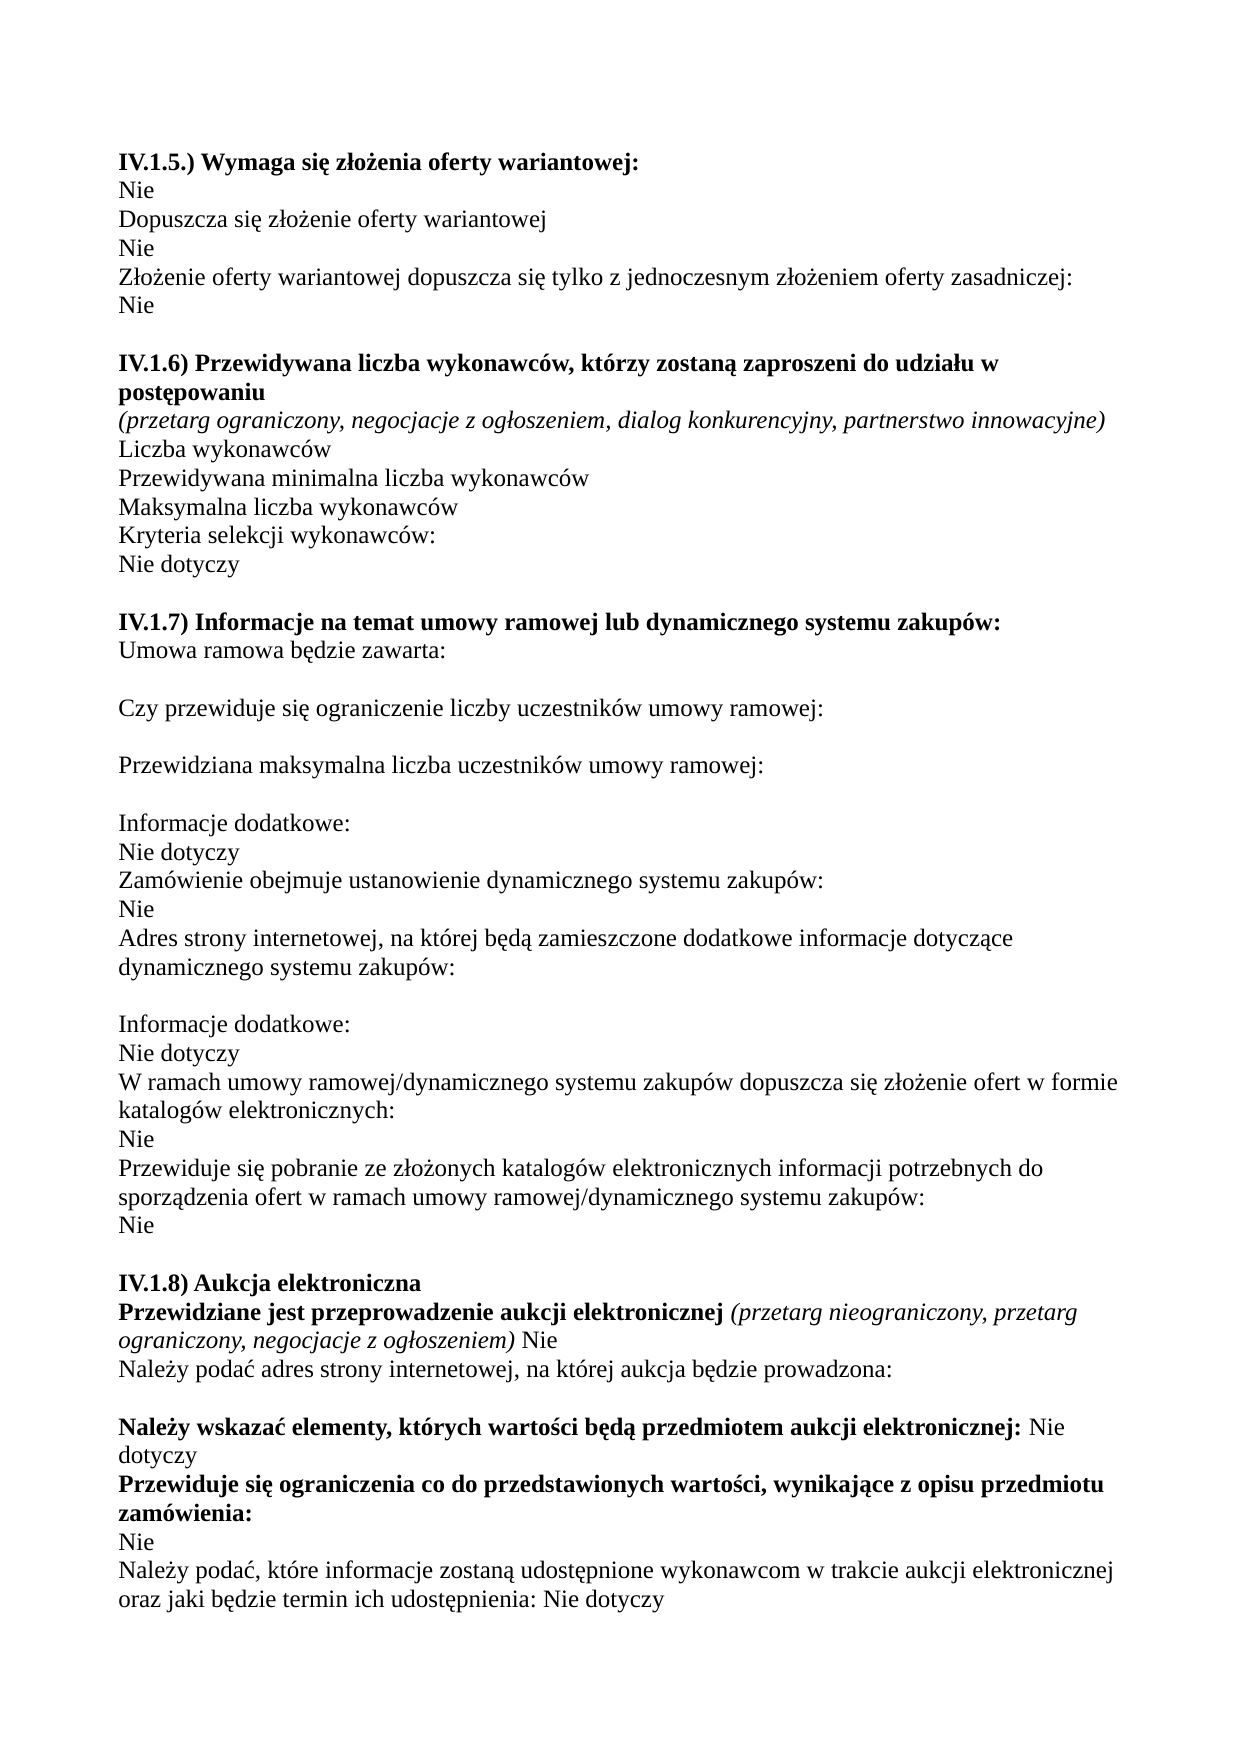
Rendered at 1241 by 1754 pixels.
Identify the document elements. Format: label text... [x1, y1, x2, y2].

text IV.1.6) Przewidywana liczba wykonawców, którzy zostaną zaproszeni do udziału w postępowaniu (przetarg ograniczony, negocjacje z ogłoszeniem, dialog konkurencyjny, partnerstwo innowacyjne) [118, 319, 1122, 434]
text IV.1.8) Aukcja elektroniczna Przewidziane jest przeprowadzenie aukcji elektronicznej (przetarg nieograniczony, przetarg ograniczony, negocjacje z ogłoszeniem) Nie Należy podać adres strony internetowej, na której aukcja będzie prowadzona: Należy wskazać elementy, których wartości będą przedmiotem aukcji elektronicznej: Nie dotyczy Przewiduje się ograniczenia co do przedstawionych wartości, wynikające z opisu przedmiotu zamówienia: Nie Należy podać, które informacje zostaną udostępnione wykonawcom w trakcie aukcji elektronicznej oraz jaki będzie termin ich udostępnienia: Nie dotyczy [118, 1239, 1122, 1613]
text Liczba wykonawców Przewidywana minimalna liczba wykonawców Maksymalna liczba wykonawców Kryteria selekcji wykonawców: Nie dotyczy [118, 434, 1122, 578]
text IV.1.5.) Wymaga się złożenia oferty wariantowej: [118, 118, 1122, 176]
text Umowa ramowa będzie zawarta: Czy przewiduje się ograniczenie liczby uczestników umowy ramowej: Przewidziana maksymalna liczba uczestników umowy ramowej: Informacje dodatkowe: Nie dotyczy Zamówienie obejmuje ustanowienie dynamicznego systemu zakupów: Nie Adres strony internetowej, na której będą zamieszczone dodatkowe informacje dotyczące dynamicznego systemu zakupów: Informacje dodatkowe: Nie dotyczy W ramach umowy ramowej/dynamicznego systemu zakupów dopuszcza się złożenie ofert w formie katalogów elektronicznych: Nie Przewiduje się pobranie ze złożonych katalogów elektronicznych informacji potrzebnych do sporządzenia ofert w ramach umowy ramowej/dynamicznego systemu zakupów: Nie [118, 636, 1122, 1239]
text IV.1.7) Informacje na temat umowy ramowej lub dynamicznego systemu zakupów: [118, 578, 1122, 636]
text Nie Dopuszcza się złożenie oferty wariantowej Nie Złożenie oferty wariantowej dopuszcza się tylko z jednoczesnym złożeniem oferty zasadniczej: Nie [118, 176, 1122, 319]
